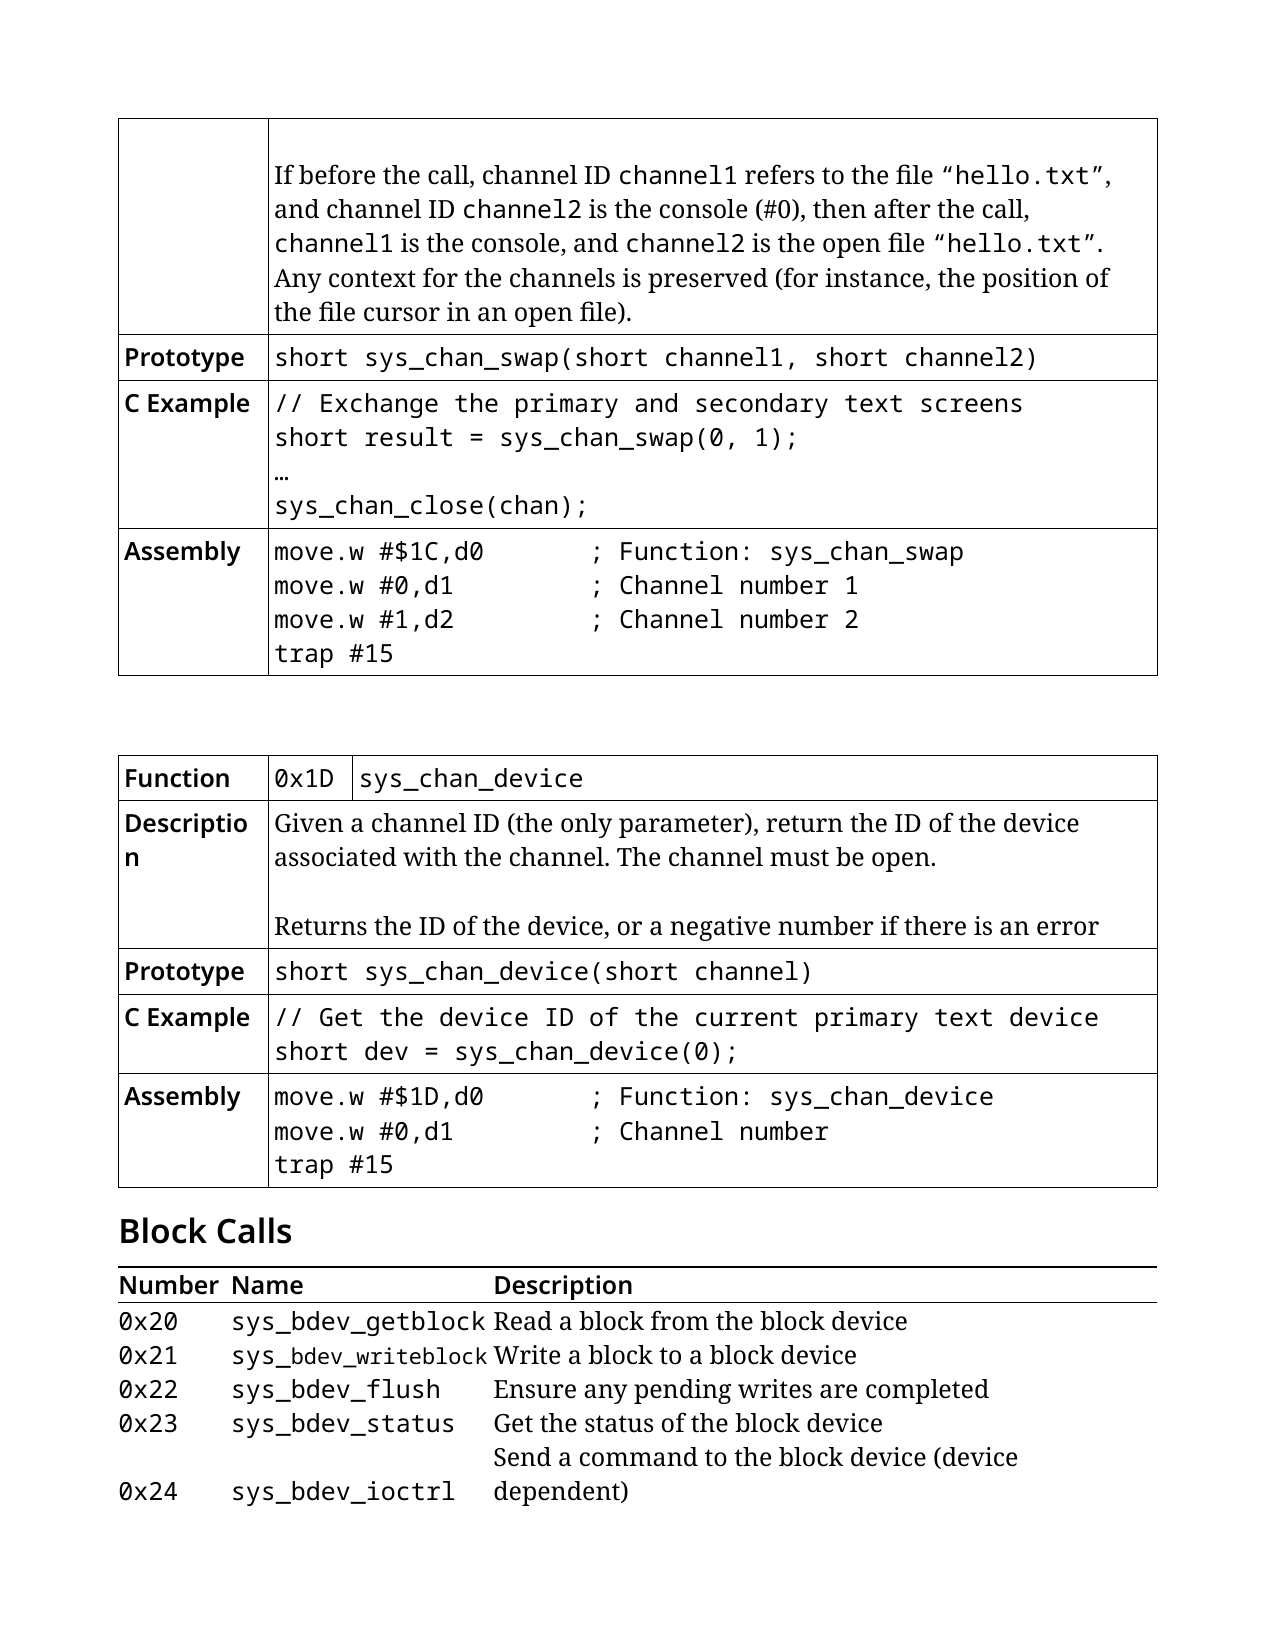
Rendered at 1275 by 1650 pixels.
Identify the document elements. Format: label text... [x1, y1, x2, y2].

table_cell move.w #$1D,d0 ; Function: sys_chan_device move.w #0,d1 ; Channel number trap #15 [269, 1074, 1157, 1187]
table_cell sys_bdev_status [231, 1406, 493, 1439]
table_cell Description [119, 801, 268, 948]
table_cell 0x21 [118, 1338, 231, 1371]
table_cell Prototype [119, 949, 268, 993]
table_cell // Exchange the primary and secondary text screens short result = sys_chan_swap(0, 1); … sys_chan_close(chan); [269, 381, 1157, 527]
table_cell Assembly [119, 1074, 268, 1187]
table_cell Assembly [119, 529, 268, 675]
table_cell If before the call, channel ID channel1 refers to the file “hello.txt”, and channel ID channel2 is the console (#0), then after the call, channel1 is the console, and channel2 is the open file “hello.txt”. Any context for the channels is preserved (for instance, the position of the file cursor in an open file). [269, 119, 1157, 334]
table_cell Write a block to a block device [493, 1338, 1157, 1371]
table_cell C Example [119, 381, 268, 527]
table_header sys_chan_device [353, 756, 1157, 800]
table_cell short sys_chan_swap(short channel1, short channel2) [269, 335, 1157, 380]
table_cell 0x24 [118, 1440, 231, 1508]
table_cell short sys_chan_device(short channel) [269, 949, 1157, 993]
subtitle Block Calls [118, 1208, 1157, 1254]
table_cell Read a block from the block device [493, 1303, 1157, 1337]
table_cell sys_bdev_writeblock [231, 1338, 493, 1371]
table_cell 0x23 [118, 1406, 231, 1439]
table_cell Get the status of the block device [493, 1406, 1157, 1439]
table_header Function [119, 756, 268, 800]
table_cell Ensure any pending writes are completed [493, 1371, 1157, 1406]
table_cell C Example [119, 995, 268, 1073]
table_header Number [118, 1268, 231, 1302]
table_cell Send a command to the block device (device dependent) [493, 1440, 1157, 1508]
table_cell 0x20 [118, 1303, 231, 1337]
table_header Name [231, 1268, 493, 1302]
table_cell move.w #$1C,d0 ; Function: sys_chan_swap move.w #0,d1 ; Channel number 1 move.w #1,d2 ; Channel number 2 trap #15 [269, 529, 1157, 675]
table_cell Prototype [119, 335, 268, 380]
table_cell [119, 119, 268, 334]
table_cell sys_bdev_ioctrl [231, 1440, 493, 1508]
table_cell Given a channel ID (the only parameter), return the ID of the device associated with the channel. The channel must be open. Returns the ID of the device, or a negative number if there is an error [269, 801, 1157, 948]
table_cell sys_bdev_flush [231, 1371, 493, 1406]
table_header Description [493, 1268, 1157, 1302]
table_cell sys_bdev_getblock [231, 1303, 493, 1337]
table_cell // Get the device ID of the current primary text device short dev = sys_chan_device(0); [269, 995, 1157, 1073]
table_cell 0x22 [118, 1371, 231, 1406]
table_header 0x1D [269, 756, 352, 800]
